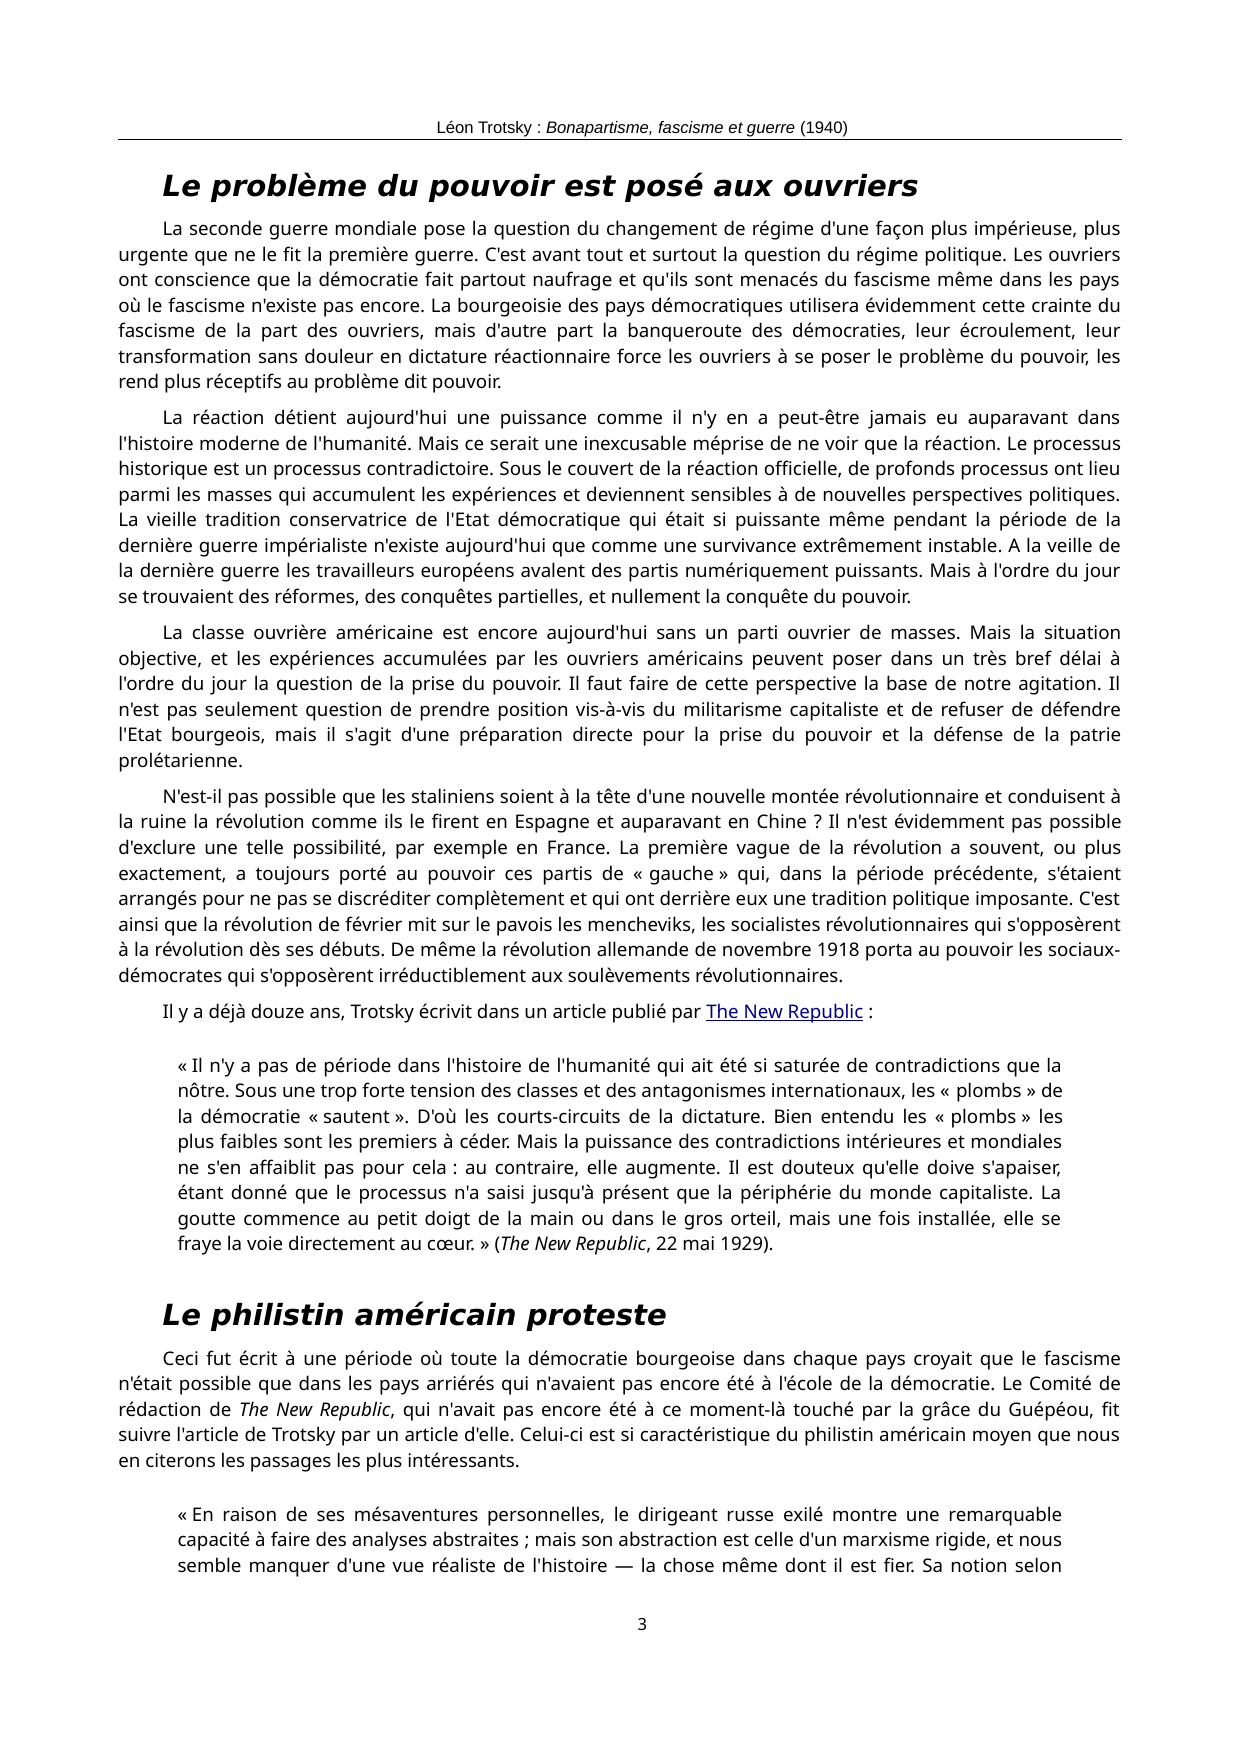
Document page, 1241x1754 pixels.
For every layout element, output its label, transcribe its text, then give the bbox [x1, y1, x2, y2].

text N'est-il pas possible que les staliniens soient à la tête d'une nouvelle montée révolutionnaire et conduisent à la ruine la révolution comme ils le firent en Espagne et auparavant en Chine ? Il n'est évidemment pas possible d'exclure une telle possibilité, par exemple en France. La première vague de la révolution a souvent, ou plus exactement, a toujours porté au pouvoir ces partis de « gauche » qui, dans la période précédente, s'étaient arrangés pour ne pas se discréditer complètement et qui ont derrière eux une tradition politique imposante. C'est ainsi que la révolution de février mit sur le pavois les mencheviks, les socialistes révolutionnaires qui s'opposèrent à la révolution dès ses débuts. De même la révolution allemande de novembre 1918 porta au pouvoir les sociaux-démocrates qui s'opposèrent irréductiblement aux soulèvements révolutionnaires. [118, 783, 1122, 987]
text Il y a déjà douze ans, Trotsky écrivit dans un article publié par The New Republic : [118, 998, 1122, 1023]
text La réaction détient aujourd'hui une puissance comme il n'y en a peut-être jamais eu auparavant dans l'histoire moderne de l'humanité. Mais ce serait une inexcusable méprise de ne voir que la réaction. Le processus historique est un processus contradictoire. Sous le couvert de la réaction officielle, de profonds processus ont lieu parmi les masses qui accumulent les expériences et deviennent sensibles à de nouvelles perspectives politiques. La vieille tradition conservatrice de l'Etat démocratique qui était si puissante même pendant la période de la dernière guerre impérialiste n'existe aujourd'hui que comme une survivance extrêmement instable. A la veille de la dernière guerre les travailleurs européens avalent des partis numériquement puissants. Mais à l'ordre du jour se trouvaient des réformes, des conquêtes partielles, et nullement la conquête du pouvoir. [118, 405, 1122, 609]
subtitle Le problème du pouvoir est posé aux ouvriers [118, 169, 1122, 203]
subtitle Le philistin américain proteste [118, 1299, 1122, 1333]
text La seconde guerre mondiale pose la question du changement de régime d'une façon plus impérieuse, plus urgente que ne le fit la première guerre. C'est avant tout et surtout la question du régime politique. Les ouvriers ont conscience que la démocratie fait partout naufrage et qu'ils sont menacés du fascisme même dans les pays où le fascisme n'existe pas encore. La bourgeoisie des pays démocratiques utilisera évidemment cette crainte du fascisme de la part des ouvriers, mais d'autre part la banqueroute des démocraties, leur écroulement, leur transformation sans douleur en dictature réactionnaire force les ouvriers à se poser le problème du pouvoir, les rend plus réceptifs au problème dit pouvoir. [118, 215, 1122, 394]
text « Il n'y a pas de période dans l'histoire de l'humanité qui ait été si saturée de contradictions que la nôtre. Sous une trop forte tension des classes et des antagonismes internationaux, les « plombs » de la démocratie « sautent ». D'où les courts-circuits de la dictature. Bien entendu les « plombs » les plus faibles sont les premiers à céder. Mais la puissance des contradictions intérieures et mondiales ne s'en affaiblit pas pour cela : au contraire, elle augmente. Il est douteux qu'elle doive s'apaiser, étant donné que le processus n'a saisi jusqu'à présent que la périphérie du monde capitaliste. La goutte commence au petit doigt de la main ou dans le gros orteil, mais une fois installée, elle se fraye la voie directement au cœur. » (The New Republic, 22 mai 1929). [177, 1052, 1063, 1256]
text « En raison de ses mésaventures personnelles, le dirigeant russe exilé montre une remarquable capacité à faire des analyses abstraites ; mais son abstraction est celle d'un marxisme rigide, et nous semble manquer d'une vue réaliste de l'histoire — la chose même dont il est fier. Sa notion selon [177, 1501, 1063, 1578]
text Ceci fut écrit à une période où toute la démocratie bourgeoise dans chaque pays croyait que le fascisme n'était possible que dans les pays arriérés qui n'avaient pas encore été à l'école de la démocratie. Le Comité de rédaction de The New Republic, qui n'avait pas encore été à ce moment-là touché par la grâce du Guépéou, fit suivre l'article de Trotsky par un article d'elle. Celui-ci est si caractéristique du philistin américain moyen que nous en citerons les passages les plus intéressants. [118, 1345, 1122, 1473]
text La classe ouvrière américaine est encore aujourd'hui sans un parti ouvrier de masses. Mais la situation objective, et les expériences accumulées par les ouvriers américains peuvent poser dans un très bref délai à l'ordre du jour la question de la prise du pouvoir. Il faut faire de cette perspective la base de notre agitation. Il n'est pas seulement question de prendre position vis-à-vis du militarisme capitaliste et de refuser de défendre l'Etat bourgeois, mais il s'agit d'une préparation directe pour la prise du pouvoir et la défense de la patrie prolétarienne. [118, 619, 1122, 773]
